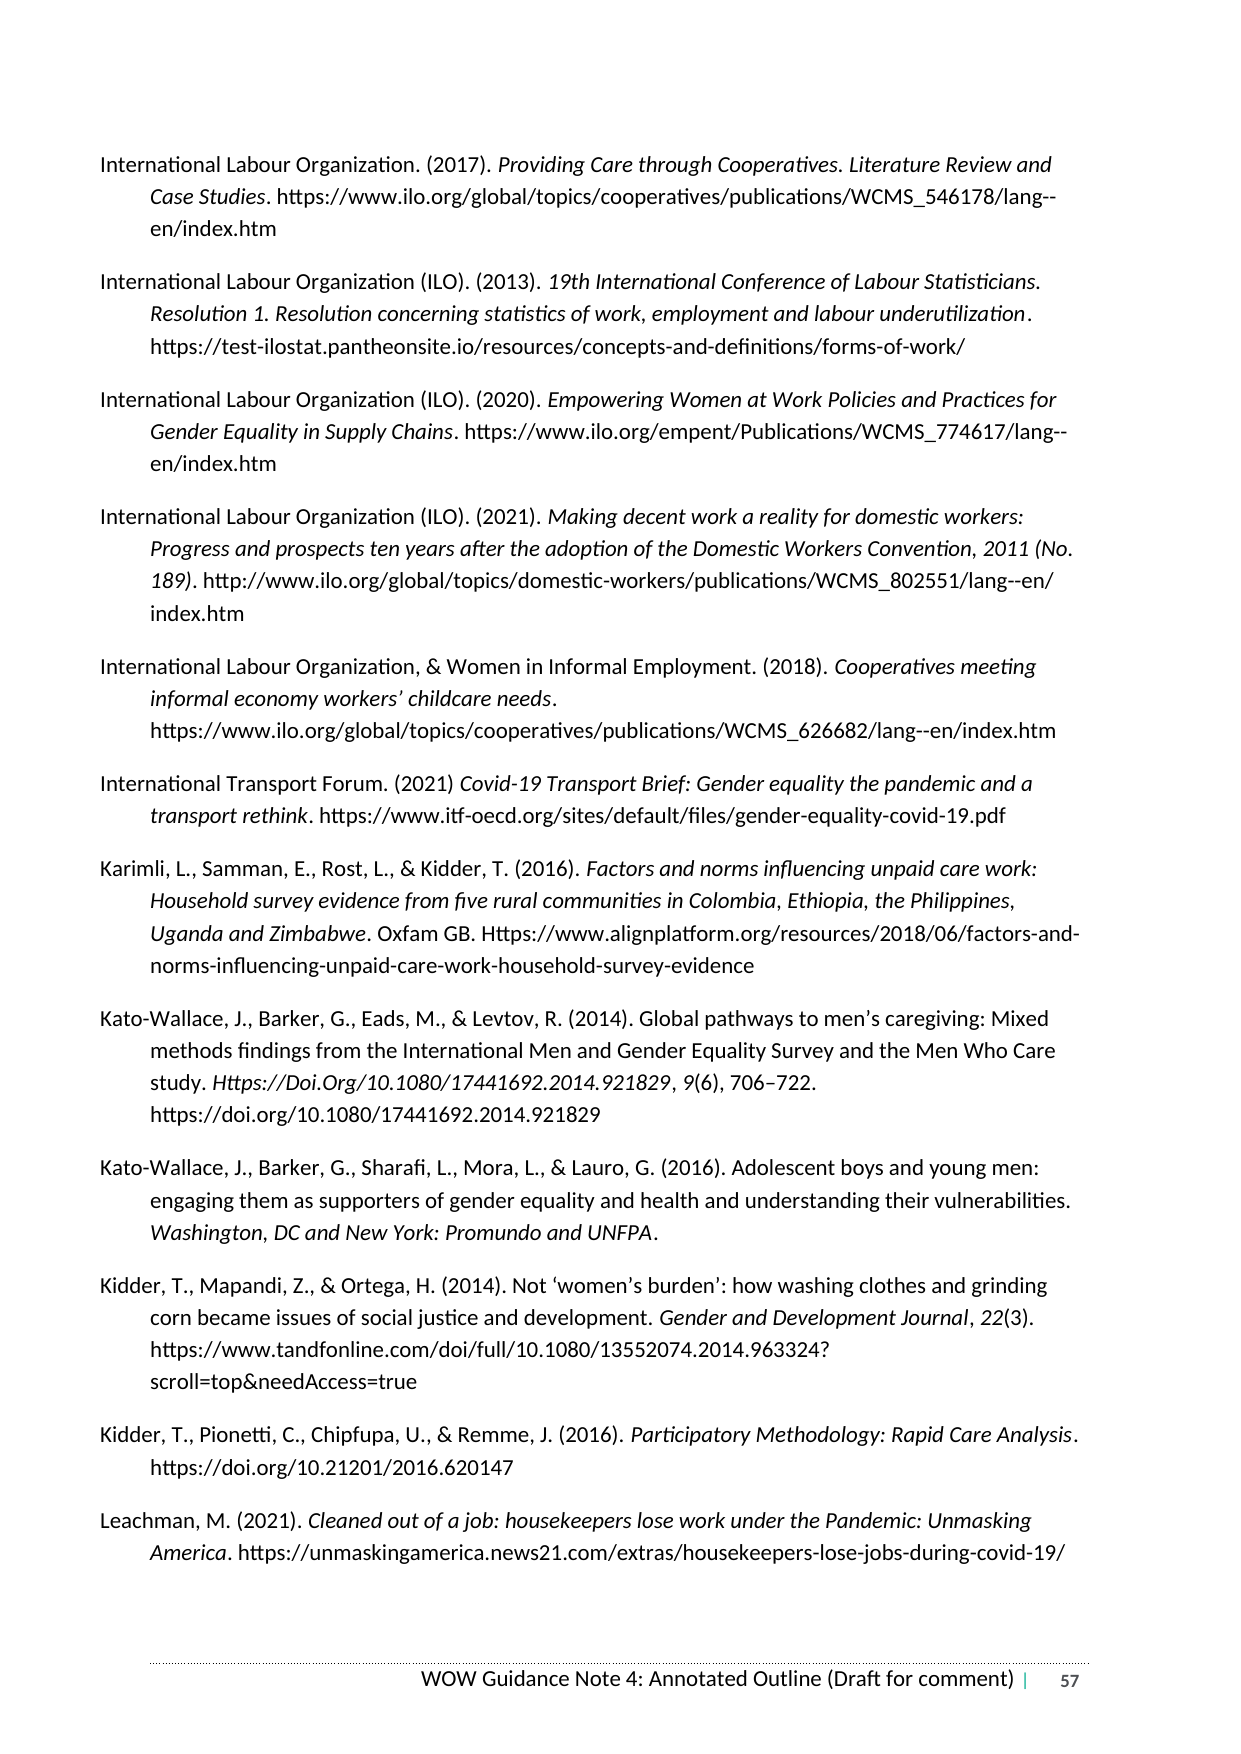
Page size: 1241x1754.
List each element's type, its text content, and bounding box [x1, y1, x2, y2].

text Kato-Wallace, J., Barker, G., Sharafi, L., Mora, L., & Lauro, G. (2016). Adolescent boys and young men: engaging them as supporters of gender equality and health and understanding their vulnerabilities. Washington, DC and New York: Promundo and UNFPA. [100, 1153, 1090, 1246]
text International Labour Organization (ILO). (2021). Making decent work a reality for domestic workers: Progress and prospects ten years after the adoption of the Domestic Workers Convention, 2011 (No. 189). http://www.ilo.org/global/topics/domestic-workers/publications/WCMS_802551/lang--en/index.htm [100, 502, 1090, 627]
text International Transport Forum. (2021) Covid-19 Transport Brief: Gender equality the pandemic and a transport rethink. https://www.itf-oecd.org/sites/default/files/gender-equality-covid-19.pdf [100, 769, 1090, 829]
text International Labour Organization (ILO). (2013). 19th International Conference of Labour Statisticians. Resolution 1. Resolution concerning statistics of work, employment and labour underutilization. https://test-ilostat.pantheonsite.io/resources/concepts-and-definitions/forms-of-work/ [100, 267, 1090, 360]
text International Labour Organization. (2017). Providing Care through Cooperatives. Literature Review and Case Studies. https://www.ilo.org/global/topics/cooperatives/publications/WCMS_546178/lang--en/index.htm [100, 150, 1090, 242]
text International Labour Organization, & Women in Informal Employment. (2018). Cooperatives meeting informal economy workers’ childcare needs. https://www.ilo.org/global/topics/cooperatives/publications/WCMS_626682/lang--en/index.htm [100, 652, 1090, 744]
text Kato-Wallace, J., Barker, G., Eads, M., & Levtov, R. (2014). Global pathways to men’s caregiving: Mixed methods findings from the International Men and Gender Equality Survey and the Men Who Care study. Https://Doi.Org/10.1080/17441692.2014.921829, 9(6), 706–722. https://doi.org/10.1080/17441692.2014.921829 [100, 1004, 1090, 1128]
text Kidder, T., Pionetti, C., Chipfupa, U., & Remme, J. (2016). Participatory Methodology: Rapid Care Analysis. https://doi.org/10.21201/2016.620147 [100, 1421, 1090, 1481]
text Karimli, L., Samman, E., Rost, L., & Kidder, T. (2016). Factors and norms influencing unpaid care work: Household survey evidence from five rural communities in Colombia, Ethiopia, the Philippines, Uganda and Zimbabwe. Oxfam GB. Https://www.alignplatform.org/resources/2018/06/factors-and-norms-influencing-unpaid-care-work-household-survey-evidence [100, 854, 1090, 979]
text International Labour Organization (ILO). (2020). Empowering Women at Work Policies and Practices for Gender Equality in Supply Chains. https://www.ilo.org/empent/Publications/WCMS_774617/lang--en/index.htm [100, 385, 1090, 477]
text Kidder, T., Mapandi, Z., & Ortega, H. (2014). Not ‘women’s burden’: how washing clothes and grinding corn became issues of social justice and development. Gender and Development Journal, 22(3). https://www.tandfonline.com/doi/full/10.1080/13552074.2014.963324?scroll=top&needAccess=true [100, 1271, 1090, 1396]
text Leachman, M. (2021). Cleaned out of a job: housekeepers lose work under the Pandemic: Unmasking America. https://unmaskingamerica.news21.com/extras/housekeepers-lose-jobs-during-covid-19/ [100, 1506, 1090, 1566]
